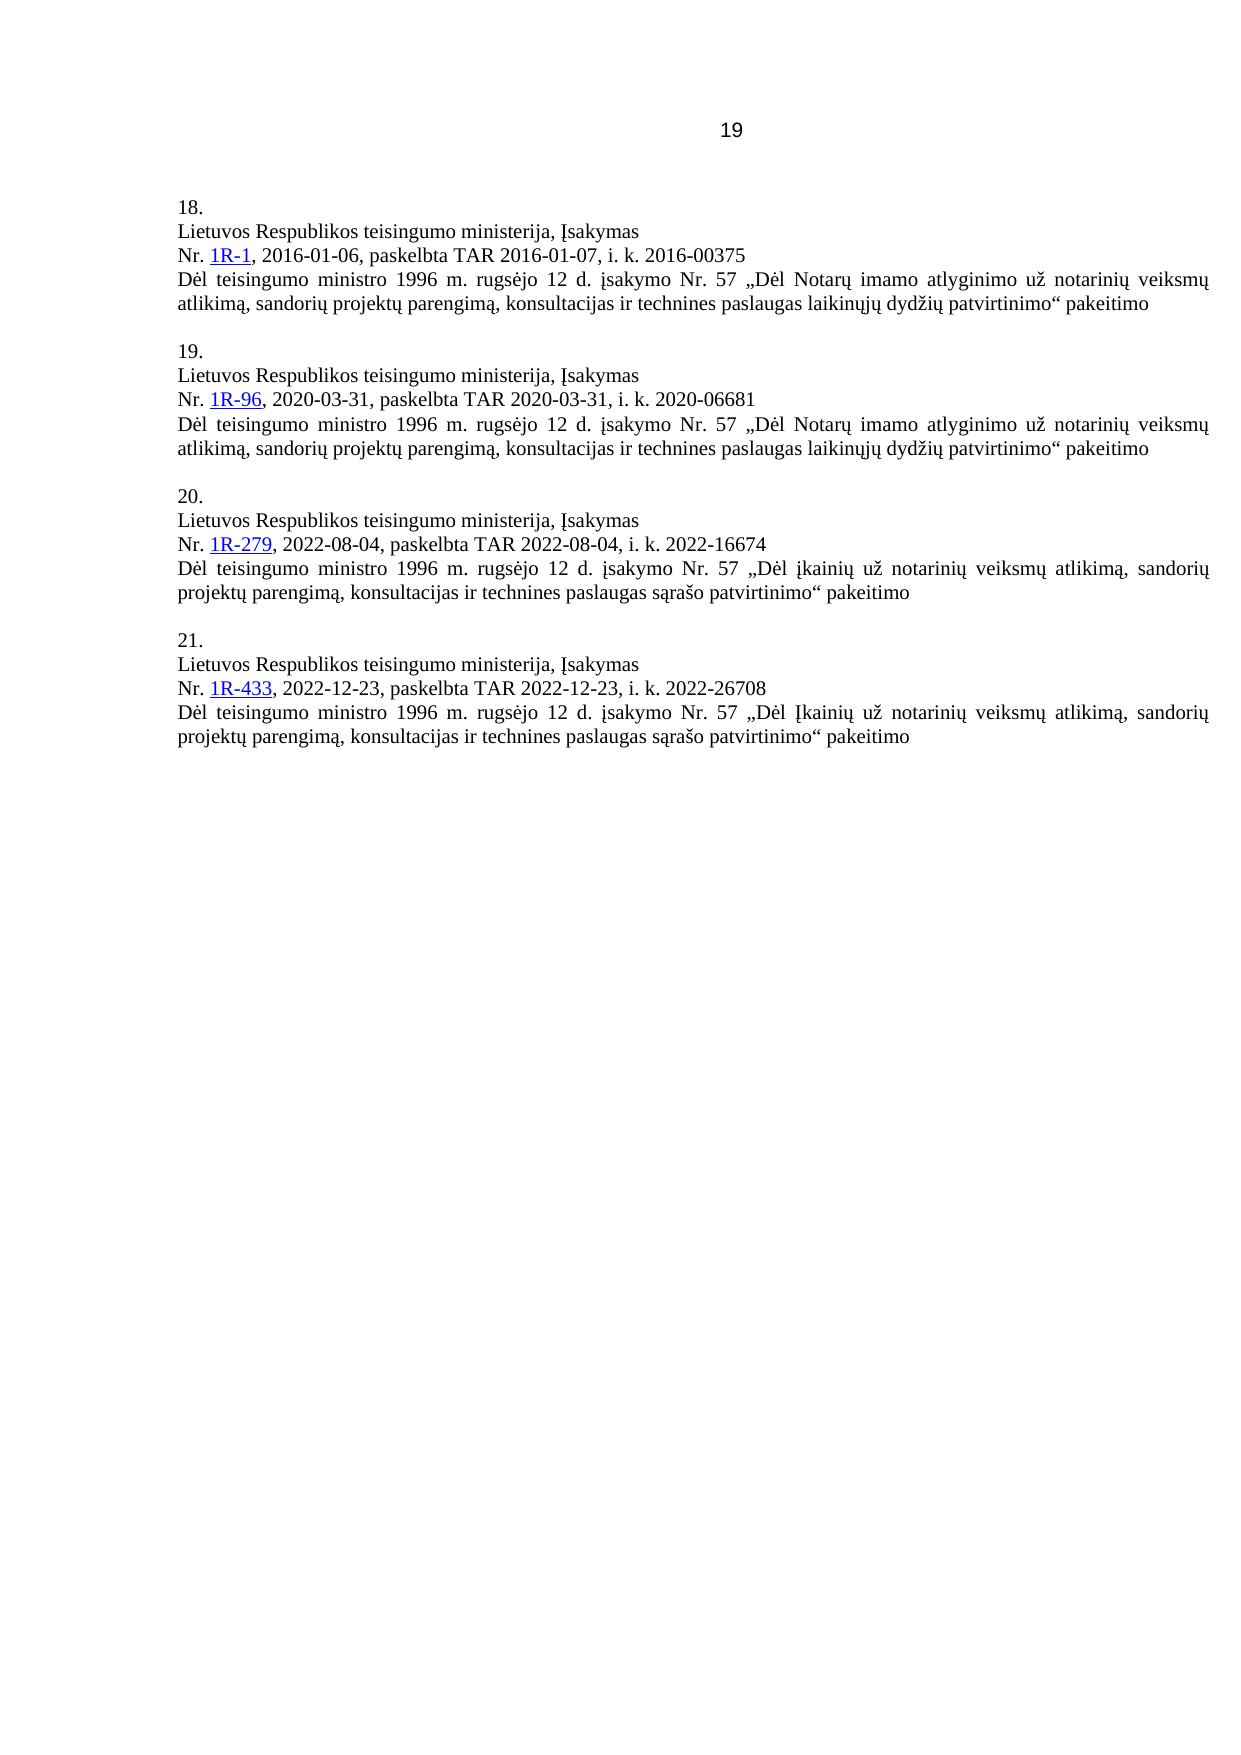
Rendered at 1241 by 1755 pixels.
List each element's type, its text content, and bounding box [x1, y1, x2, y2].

text Dėl teisingumo ministro 1996 m. rugsėjo 12 d. įsakymo Nr. 57 „Dėl Notarų imamo atlyginimo už notarinių veiksmų atlikimą, sandorių projektų parengimą, konsultacijas ir technines paslaugas laikinųjų dydžių patvirtinimo“ pakeitimo [177, 411, 1211, 459]
text 18. [177, 195, 1211, 219]
text 21. [177, 628, 1211, 652]
text Dėl teisingumo ministro 1996 m. rugsėjo 12 d. įsakymo Nr. 57 „Dėl įkainių už notarinių veiksmų atlikimą, sandorių projektų parengimą, konsultacijas ir technines paslaugas sąrašo patvirtinimo“ pakeitimo [177, 556, 1211, 604]
text Nr. 1R-433, 2022-12-23, paskelbta TAR 2022-12-23, i. k. 2022-26708 [177, 676, 1211, 700]
text Lietuvos Respublikos teisingumo ministerija, Įsakymas [177, 363, 1211, 387]
text Dėl teisingumo ministro 1996 m. rugsėjo 12 d. įsakymo Nr. 57 „Dėl Įkainių už notarinių veiksmų atlikimą, sandorių projektų parengimą, konsultacijas ir technines paslaugas sąrašo patvirtinimo“ pakeitimo [177, 700, 1211, 748]
text Nr. 1R-279, 2022-08-04, paskelbta TAR 2022-08-04, i. k. 2022-16674 [177, 532, 1211, 556]
text Lietuvos Respublikos teisingumo ministerija, Įsakymas [177, 652, 1211, 676]
text Lietuvos Respublikos teisingumo ministerija, Įsakymas [177, 508, 1211, 532]
text 20. [177, 484, 1211, 508]
text Lietuvos Respublikos teisingumo ministerija, Įsakymas [177, 219, 1211, 243]
text Dėl teisingumo ministro 1996 m. rugsėjo 12 d. įsakymo Nr. 57 „Dėl Notarų imamo atlyginimo už notarinių veiksmų atlikimą, sandorių projektų parengimą, konsultacijas ir technines paslaugas laikinųjų dydžių patvirtinimo“ pakeitimo [177, 267, 1211, 315]
text Nr. 1R-1, 2016-01-06, paskelbta TAR 2016-01-07, i. k. 2016-00375 [177, 243, 1211, 267]
text 19. [177, 339, 1211, 363]
text Nr. 1R-96, 2020-03-31, paskelbta TAR 2020-03-31, i. k. 2020-06681 [177, 387, 1211, 411]
